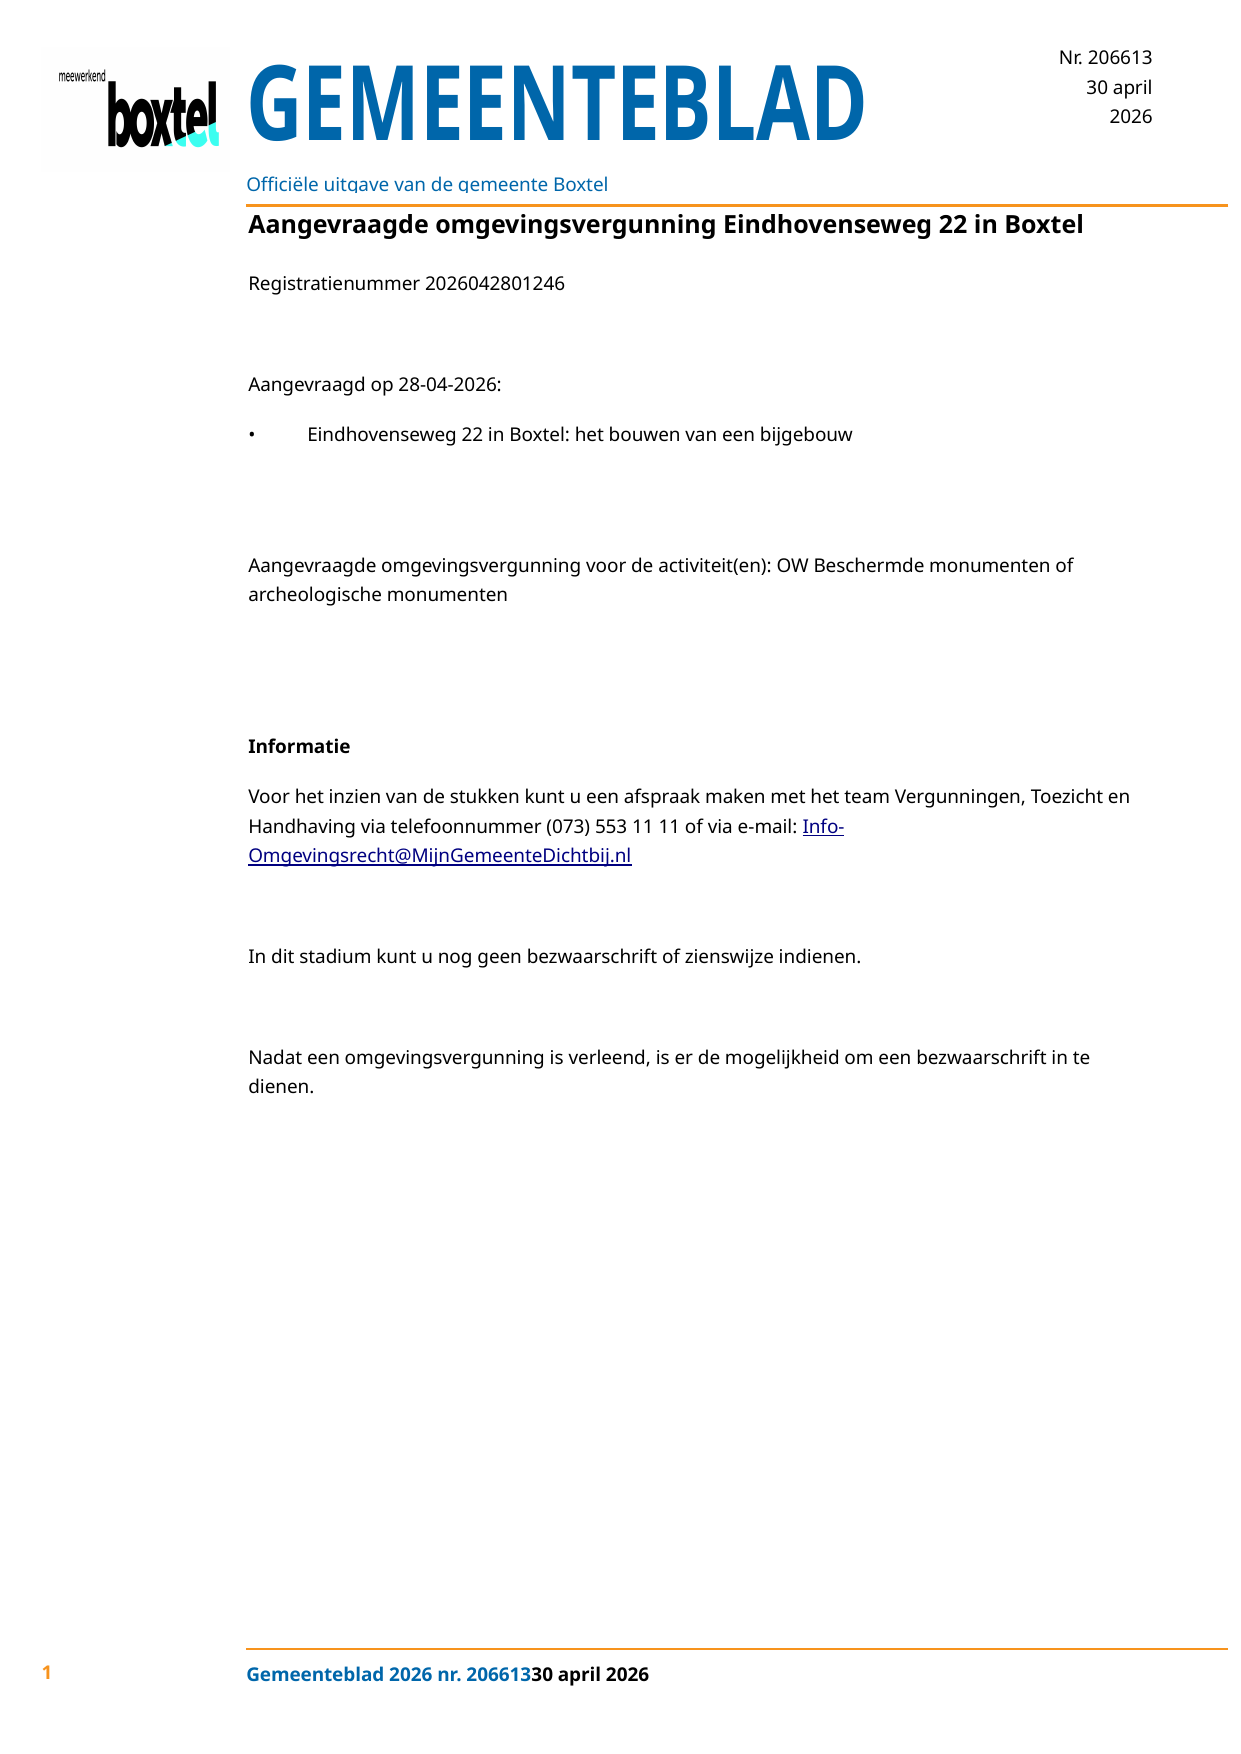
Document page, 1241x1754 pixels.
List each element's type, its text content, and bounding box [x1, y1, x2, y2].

text Nadat een omgevingsvergunning is verleend, is er de mogelijkheid om een bezwaarschrift in te dienen. [248, 1044, 1152, 1099]
text Informatie [248, 733, 1152, 758]
text Aangevraagde omgevingsvergunning voor de activiteit(en): OW Beschermde monumenten of archeologische monumenten [248, 552, 1152, 607]
text Voor het inzien van de stukken kunt u een afspraak maken met het team Vergunningen, Toezicht en Handhaving via telefoonnummer (073) 553 11 11 of via e-mail: Info-Omgevingsrecht@MijnGemeenteDichtbij.nl [248, 783, 1152, 868]
text Registratienummer 2026042801246 [248, 270, 1152, 296]
text Aangevraagd op 28-04-2026: [248, 371, 1152, 397]
text In dit stadium kunt u nog geen bezwaarschrift of zienswijze indienen. [248, 943, 1152, 969]
list Eindhovenseweg 22 in Boxtel: het bouwen van een bijgebouw [248, 422, 1152, 447]
picture [41, 47, 231, 172]
text Aangevraagde omgevingsvergunning Eindhovenseweg 22 in Boxtel [248, 207, 1152, 241]
